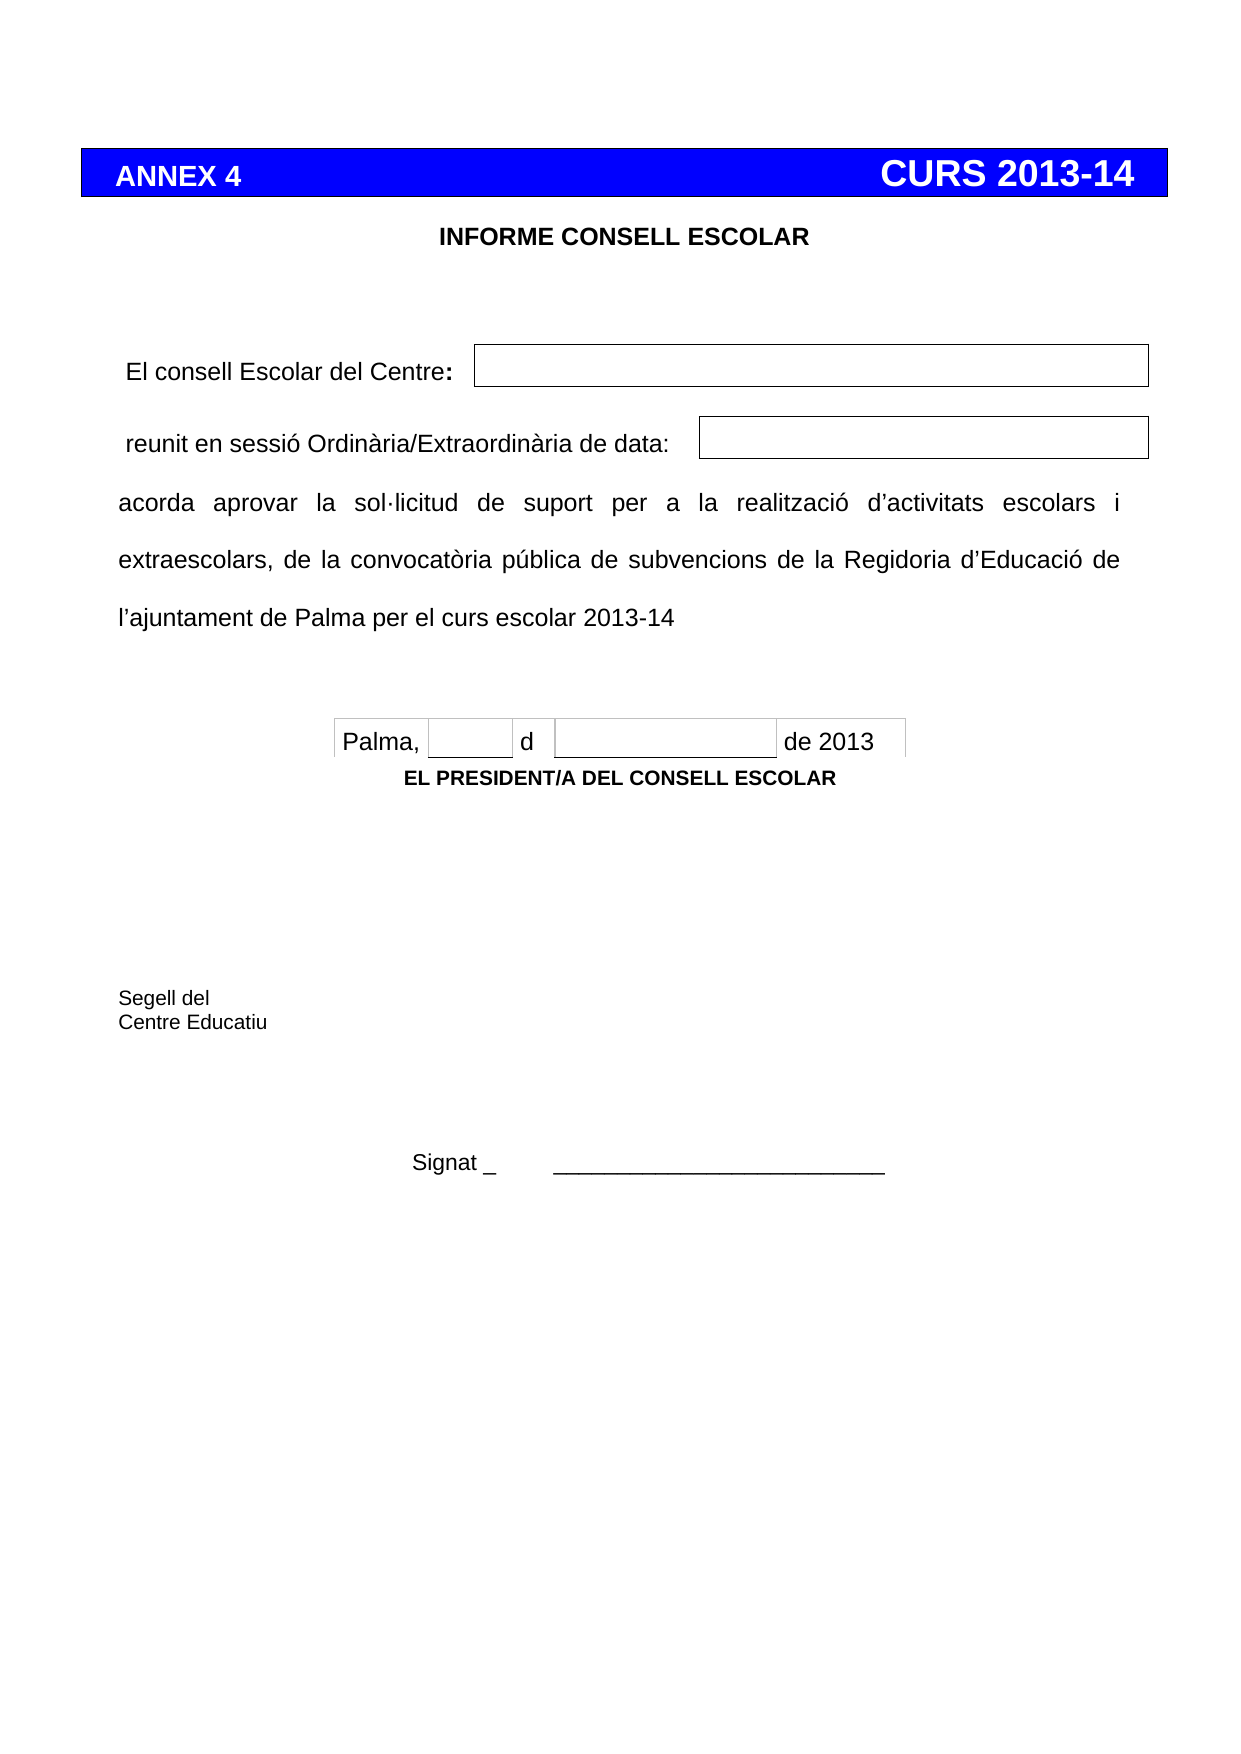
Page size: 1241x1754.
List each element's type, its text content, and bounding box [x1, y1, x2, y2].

table_header Palma, [335, 719, 428, 757]
table_header d [513, 719, 554, 757]
text EL PRESIDENT/A DEL CONSELL ESCOLAR [118, 766, 1122, 789]
text Segell del [118, 986, 1122, 1010]
text Centre Educatiu [118, 1010, 1122, 1034]
subtitle ANNEX 4 CURS 2013-14 [82, 149, 1167, 196]
text Signat _ __________________________ [174, 1149, 1122, 1175]
table_header [429, 719, 512, 757]
table_header [700, 417, 1148, 458]
table_header El consell Escolar del Centre: [118, 344, 474, 386]
table_header [556, 719, 776, 757]
text acorda aprovar la sol·licitud de suport per a la realització d’activitats escolars i extraescolars, de la convocatòria pública de subvencions de la Regidoria d’Educació de l’ajuntament de Palma per el curs escolar 2013-14 [118, 488, 1122, 631]
table_header de 2013 [777, 719, 905, 757]
table_header reunit en sessió Ordinària/Extraordinària de data: [118, 416, 699, 458]
table_header [475, 345, 1148, 386]
subtitle INFORME CONSELL ESCOLAR [81, 222, 1168, 251]
